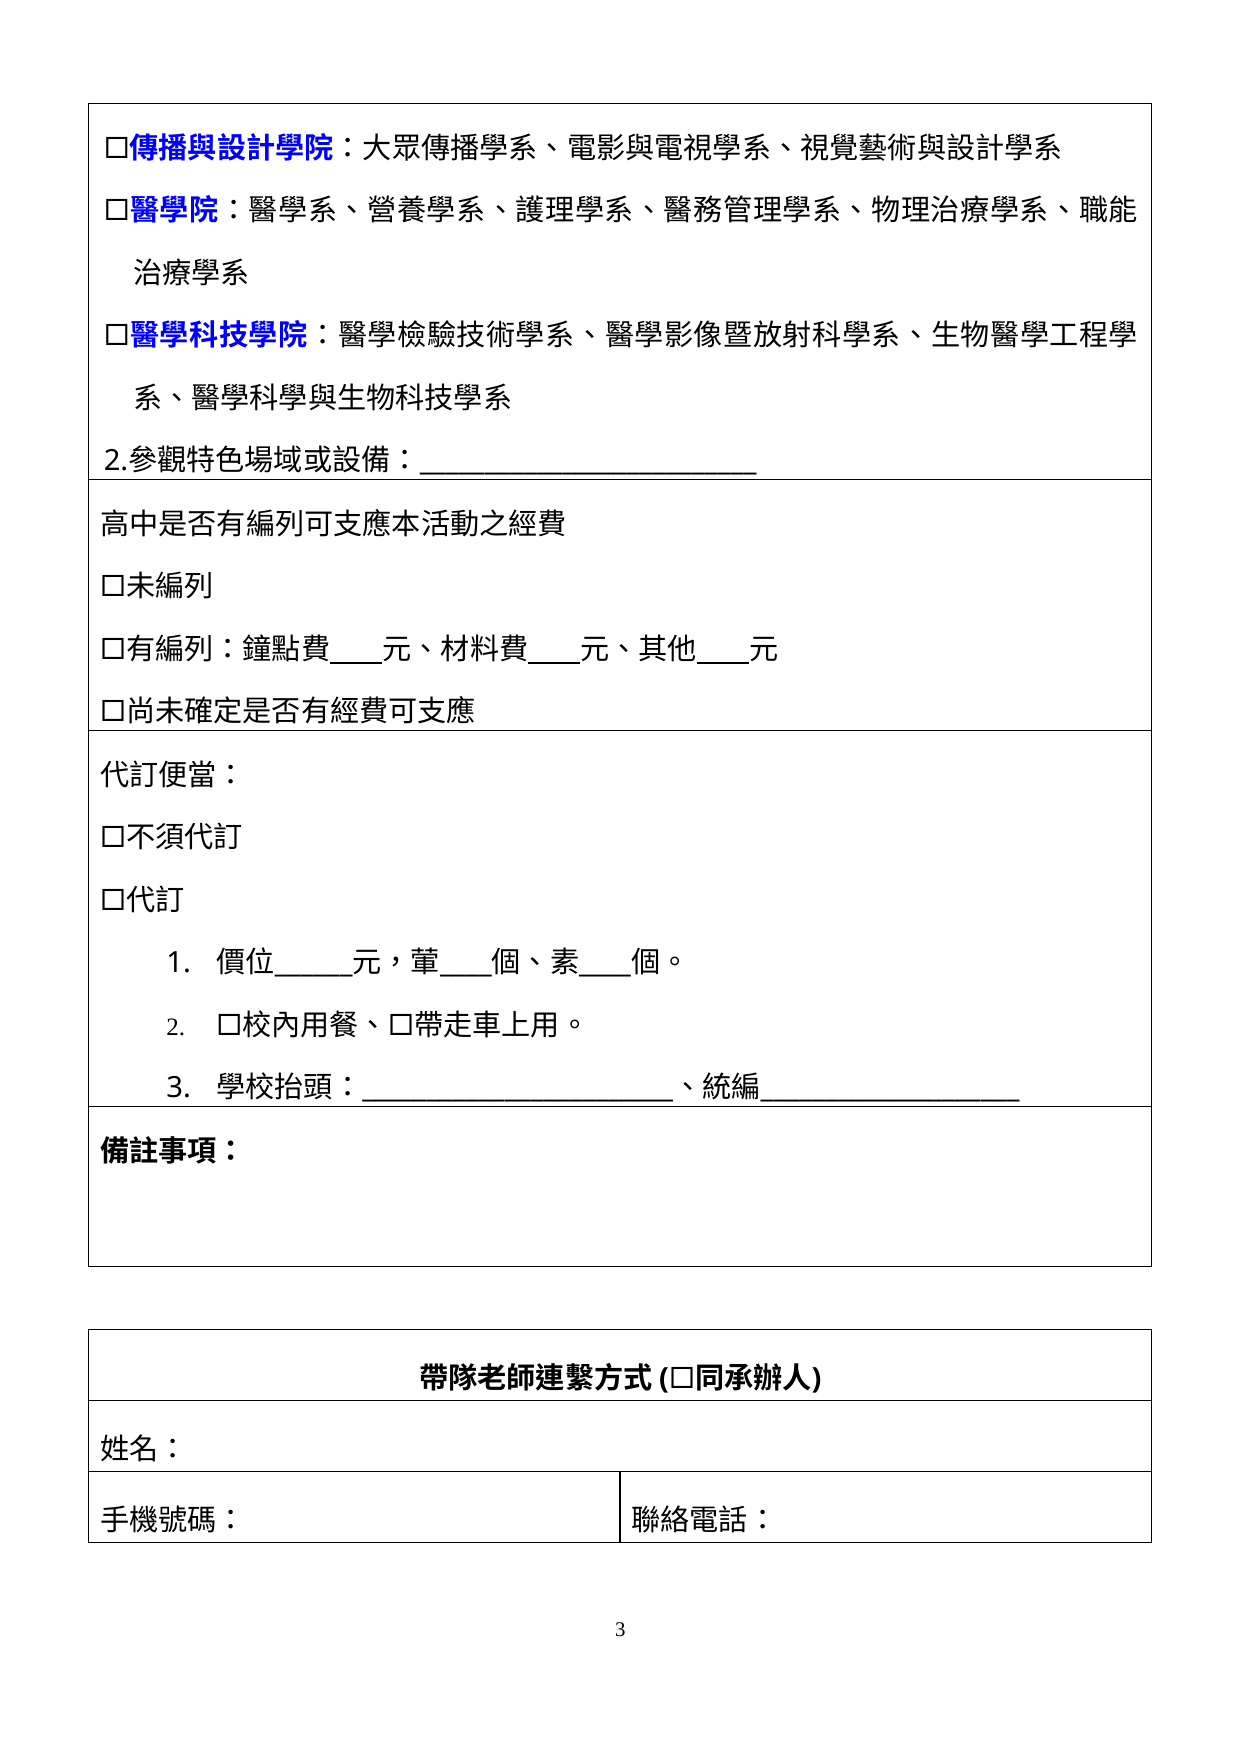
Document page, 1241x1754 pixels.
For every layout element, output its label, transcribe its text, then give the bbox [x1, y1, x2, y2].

table_cell 高中是否有編列可支應本活動之經費 未編列 有編列：鐘點費 元、材料費 元、其他 元 尚未確定是否有經費可支應 [89, 480, 1151, 730]
table_cell 代訂便當： 不須代訂 代訂 價位______元，葷____個、素____個。 校內用餐、帶走車上用。 學校抬頭：________________________、統編____________________ [89, 731, 1151, 1106]
table_cell 姓名： [89, 1401, 1151, 1471]
table_header 帶隊老師連繫方式 (同承辦人) [89, 1330, 1151, 1400]
table_cell 手機號碼： [89, 1472, 619, 1542]
table_cell 傳播與設計學院：大眾傳播學系、電影與電視學系、視覺藝術與設計學系 醫學院：醫學系、營養學系、護理學系、醫務管理學系、物理治療學系、職能治療學系 醫學科技學院：醫學檢驗技術學系、醫學影像暨放射科學系、生物醫學工程學系、醫學科學與生物科技學系 2.參觀特色場域或設備：__________________________ [89, 104, 1151, 479]
table_cell 備註事項： [89, 1107, 1151, 1266]
table_cell 聯絡電話： [621, 1472, 1151, 1542]
